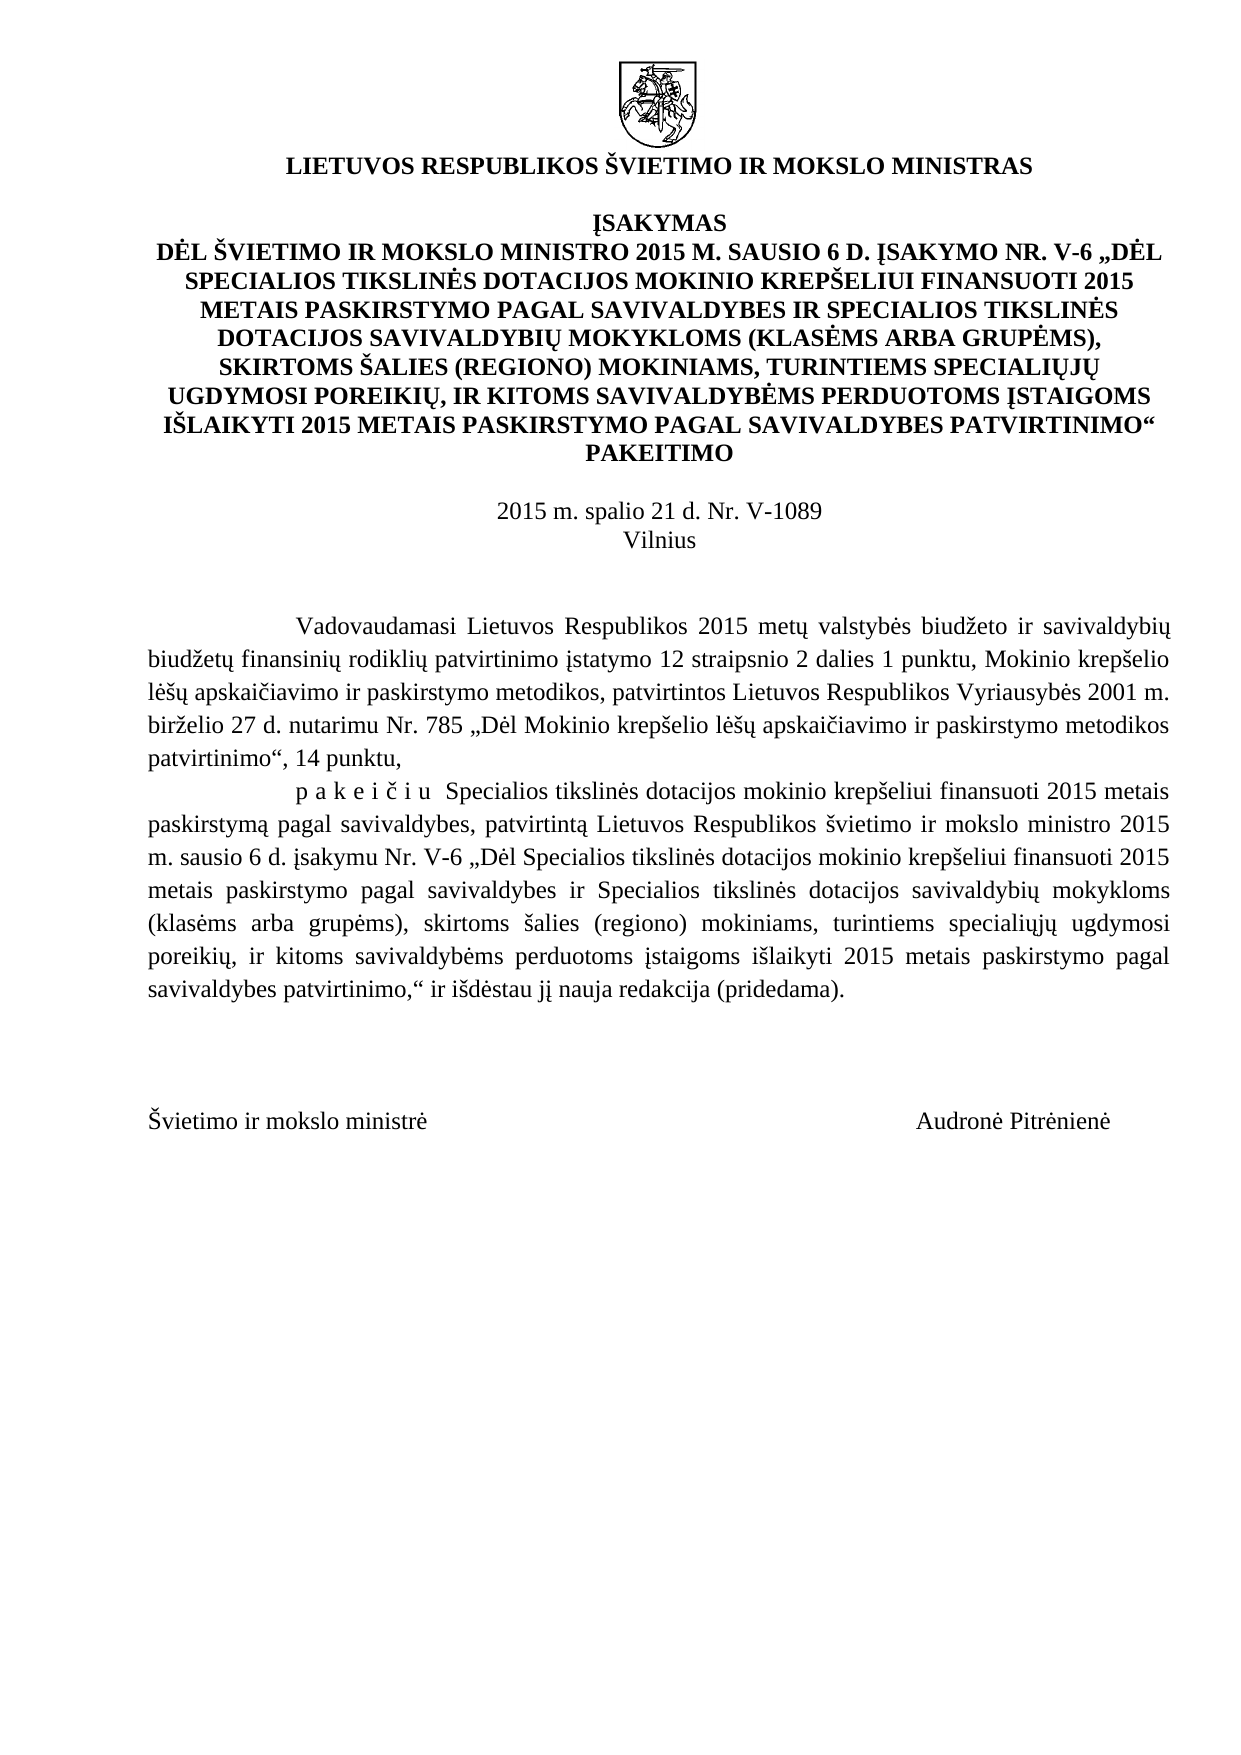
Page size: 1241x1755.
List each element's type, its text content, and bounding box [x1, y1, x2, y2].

text DĖL ŠVIETIMO IR MOKSLO MINISTRO 2015 M. SAUSIO 6 D. ĮSAKYMO NR. V-6 „DĖL SPECIALIOS TIKSLINĖS DOTACIJOS MOKINIO KREPŠELIUI FINANSUOTI 2015 METAIS PASKIRSTYMO PAGAL SAVIVALDYBES IR SPECIALIOS TIKSLINĖS DOTACIJOS SAVIVALDYBIŲ MOKYKLOMS (KLASĖMS ARBA GRUPĖMS), SKIRTOMS ŠALIES (REGIONO) MOKINIAMS, TURINTIEMS SPECIALIŲJŲ UGDYMOSI POREIKIŲ, IR KITOMS SAVIVALDYBĖMS PERDUOTOMS ĮSTAIGOMS IŠLAIKYTI 2015 METAIS PASKIRSTYMO PAGAL SAVIVALDYBES PATVIRTINIMO“ PAKEITIMO [148, 237, 1171, 467]
text Švietimo ir mokslo ministrė Audronė Pitrėnienė [148, 1106, 1171, 1135]
text p a k e i č i u Specialios tikslinės dotacijos mokinio krepšeliui finansuoti 2015 metais paskirstymą pagal savivaldybes, patvirtintą Lietuvos Respublikos švietimo ir mokslo ministro 2015 m. sausio 6 d. įsakymu Nr. V-6 „Dėl Specialios tikslinės dotacijos mokinio krepšeliui finansuoti 2015 metais paskirstymo pagal savivaldybes ir Specialios tikslinės dotacijos savivaldybių mokykloms (klasėms arba grupėms), skirtoms šalies (regiono) mokiniams, turintiems specialiųjų ugdymosi poreikių, ir kitoms savivaldybėms perduotoms įstaigoms išlaikyti 2015 metais paskirstymo pagal savivaldybes patvirtinimo,“ ir išdėstau jį nauja redakcija (pridedama). [148, 776, 1171, 1003]
text Vilnius [148, 525, 1171, 553]
text ĮSAKYMAS [148, 208, 1171, 237]
text Vadovaudamasi Lietuvos Respublikos 2015 metų valstybės biudžeto ir savivaldybių biudžetų finansinių rodiklių patvirtinimo įstatymo 12 straipsnio 2 dalies 1 punktu, Mokinio krepšelio lėšų apskaičiavimo ir paskirstymo metodikos, patvirtintos Lietuvos Respublikos Vyriausybės 2001 m. birželio 27 d. nutarimu Nr. 785 „Dėl Mokinio krepšelio lėšų apskaičiavimo ir paskirstymo metodikos patvirtinimo“, 14 punktu, [148, 611, 1171, 772]
text 2015 m. spalio 21 d. Nr. V-1089 [148, 496, 1171, 525]
text LIETUVOS RESPUBLIKOS ŠVIETIMO IR MOKSLO MINISTRAS [148, 151, 1171, 180]
